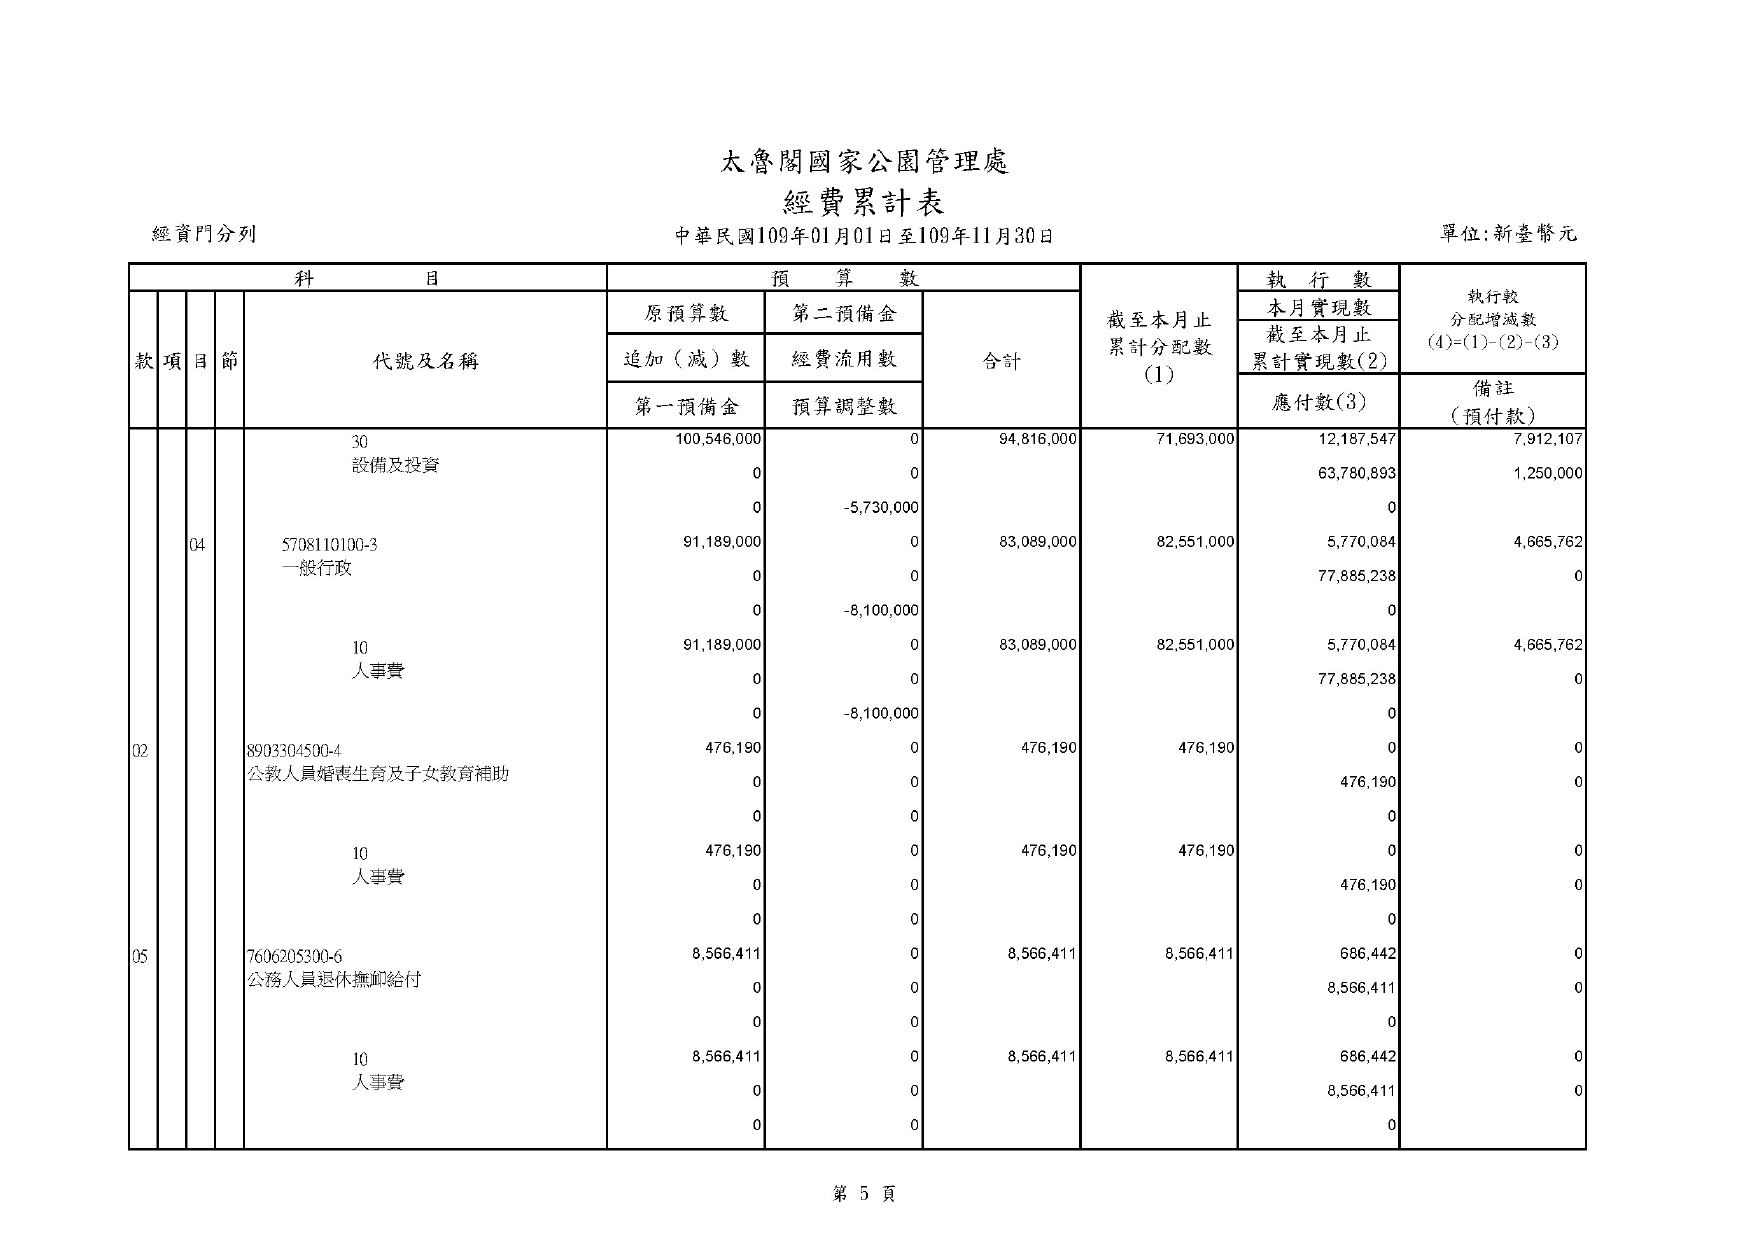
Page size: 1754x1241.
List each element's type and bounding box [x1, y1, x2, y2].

picture [45, 59, 1682, 1216]
